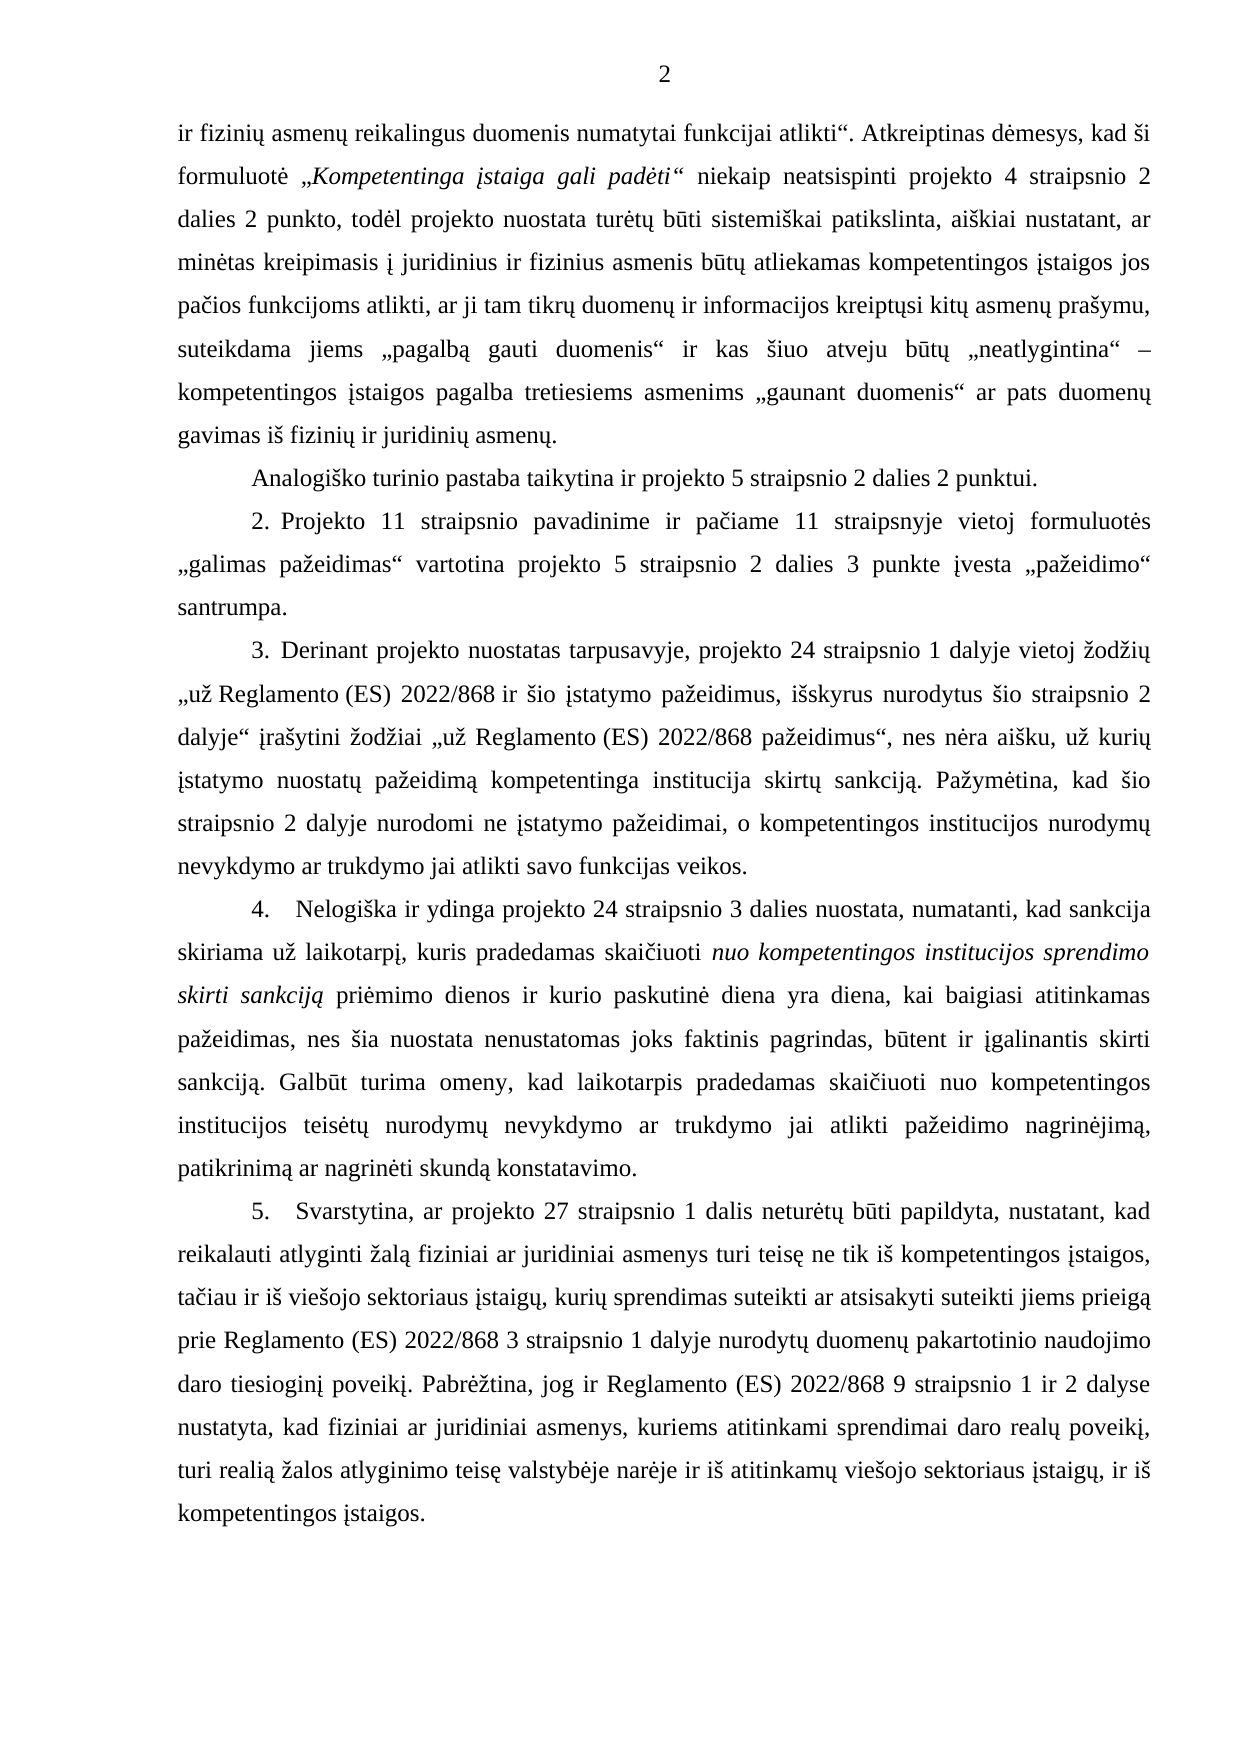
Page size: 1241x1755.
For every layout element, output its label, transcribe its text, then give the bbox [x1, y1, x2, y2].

list Svarstytina, ar projekto 27 straipsnio 1 dalis neturėtų būti papildyta, nustatant, kad reikalauti atlyginti žalą fiziniai ar juridiniai asmenys turi teisę ne tik iš kompetentingos įstaigos, tačiau ir iš viešojo sektoriaus įstaigų, kurių sprendimas suteikti ar atsisakyti suteikti jiems prieigą prie Reglamento (ES) 2022/868 3 straipsnio 1 dalyje nurodytų duomenų pakartotinio naudojimo daro tiesioginį poveikį. Pabrėžtina, jog ir Reglamento (ES) 2022/868 9 straipsnio 1 ir 2 dalyse nustatyta, kad fiziniai ar juridiniai asmenys, kuriems atitinkami sprendimai daro realų poveikį, turi realią žalos atlyginimo teisę valstybėje narėje ir iš atitinkamų viešojo sektoriaus įstaigų, ir iš kompetentingos įstaigos. [177, 1196, 1152, 1527]
list Projekto 11 straipsnio pavadinime ir pačiame 11 straipsnyje vietoj formuluotės „galimas pažeidimas“ vartotina projekto 5 straipsnio 2 dalies 3 punkte įvesta „pažeidimo“ santrumpa. [177, 506, 1152, 621]
list Nelogiška ir ydinga projekto 24 straipsnio 3 dalies nuostata, numatanti, kad sankcija skiriama už laikotarpį, kuris pradedamas skaičiuoti nuo kompetentingos institucijos sprendimo skirti sankciją priėmimo dienos ir kurio paskutinė diena yra diena, kai baigiasi atitinkamas pažeidimas, nes šia nuostata nenustatomas joks faktinis pagrindas, būtent ir įgalinantis skirti sankciją. Galbūt turima omeny, kad laikotarpis pradedamas skaičiuoti nuo kompetentingos institucijos teisėtų nurodymų nevykdymo ar trukdymo jai atlikti pažeidimo nagrinėjimą, patikrinimą ar nagrinėti skundą konstatavimo. [177, 894, 1152, 1182]
list Analogiško turinio pastaba taikytina ir projekto 5 straipsnio 2 dalies 2 punktui. [251, 463, 1152, 492]
list ir fizinių asmenų reikalingus duomenis numatytai funkcijai atlikti“. Atkreiptinas dėmesys, kad ši formuluotė „Kompetentinga įstaiga gali padėti“ niekaip neatsispinti projekto 4 straipsnio 2 dalies 2 punkto, todėl projekto nuostata turėtų būti sistemiškai patikslinta, aiškiai nustatant, ar minėtas kreipimasis į juridinius ir fizinius asmenis būtų atliekamas kompetentingos įstaigos jos pačios funkcijoms atlikti, ar ji tam tikrų duomenų ir informacijos kreiptųsi kitų asmenų prašymu, suteikdama jiems „pagalbą gauti duomenis“ ir kas šiuo atveju būtų „neatlygintina“ – kompetentingos įstaigos pagalba tretiesiems asmenims „gaunant duomenis“ ar pats duomenų gavimas iš fizinių ir juridinių asmenų. [177, 118, 1152, 449]
list Derinant projekto nuostatas tarpusavyje, projekto 24 straipsnio 1 dalyje vietoj žodžių „už Reglamento (ES) 2022/868 ir šio įstatymo pažeidimus, išskyrus nurodytus šio straipsnio 2 dalyje“ įrašytini žodžiai „už Reglamento (ES) 2022/868 pažeidimus“, nes nėra aišku, už kurių įstatymo nuostatų pažeidimą kompetentinga institucija skirtų sankciją. Pažymėtina, kad šio straipsnio 2 dalyje nurodomi ne įstatymo pažeidimai, o kompetentingos institucijos nurodymų nevykdymo ar trukdymo jai atlikti savo funkcijas veikos. [177, 636, 1152, 880]
